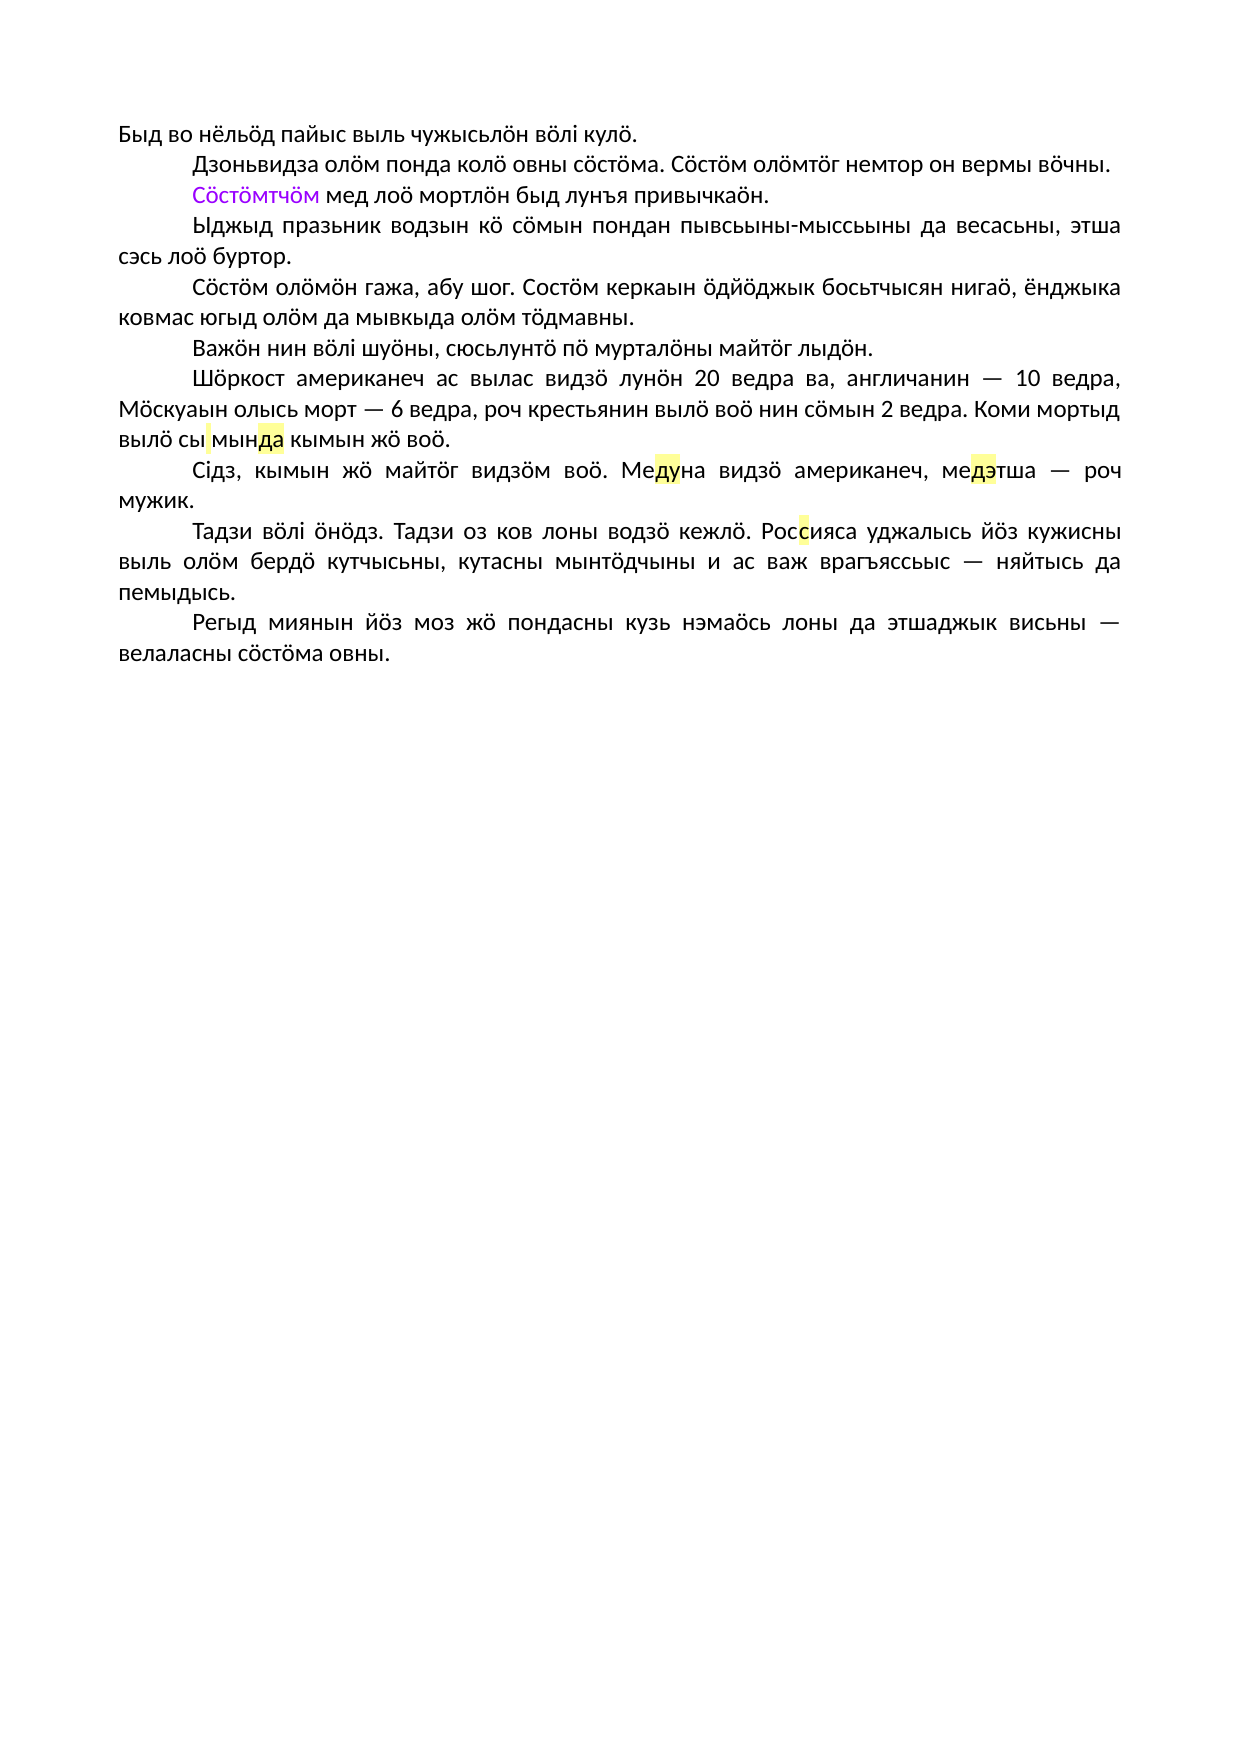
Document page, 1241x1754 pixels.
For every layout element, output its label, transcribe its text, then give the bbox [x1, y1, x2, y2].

text Сідз, кымын жӧ майтӧг видзӧм воӧ. Медуна видзӧ американеч, медэтша — роч мужик. [118, 454, 1122, 515]
text Регыд миянын йӧз моз жӧ пондасны кузь нэмаӧсь лоны да этшаджык висьны — велаласны сӧстӧма овны. [118, 606, 1122, 667]
text Важӧн нин вӧлі шуӧны, сюсьлунтӧ пӧ мурталӧны майтӧг лыдӧн. [118, 332, 1122, 362]
text Дзоньвидза олӧм понда колӧ овны сӧстӧма. Сӧстӧм олӧмтӧг немтор он вермы вӧчны. [118, 149, 1122, 179]
text Ыджыд празьник водзын кӧ сӧмын пондан пывсьыны-мыссьыны да весасьны, этша сэсь лоӧ буртор. [118, 210, 1122, 271]
text Тадзи вӧлі ӧнӧдз. Тадзи оз ков лоны водзӧ кежлӧ. Россияса уджалысь йӧз кужисны выль олӧм бердӧ кутчысьны, кутасны мынтӧдчыны и ас важ врагъяссьыс — няйтысь да пемыдысь. [118, 515, 1122, 606]
text Сӧстӧм олӧмӧн гажа, абу шог. Состӧм керкаын ӧдйӧджык босьтчысян нигаӧ, ёнджыка ковмас югыд олӧм да мывкыда олӧм тӧдмавны. [118, 271, 1122, 332]
text Шӧркост американеч ас вылас видзӧ лунӧн 20 ведра ва, англичанин — 10 ведра, Мӧскуаын олысь морт — 6 ведра, роч крестьянин вылӧ воӧ нин сӧмын 2 ведра. Коми мортыд вылӧ сы мында кымын жӧ воӧ. [118, 362, 1122, 454]
text Сӧстӧмтчӧм мед лоӧ мортлӧн быд лунъя привычкаӧн. [118, 179, 1122, 210]
text Быд во нёльӧд пайыс выль чужысьлӧн вӧлі кулӧ. [118, 118, 1122, 149]
